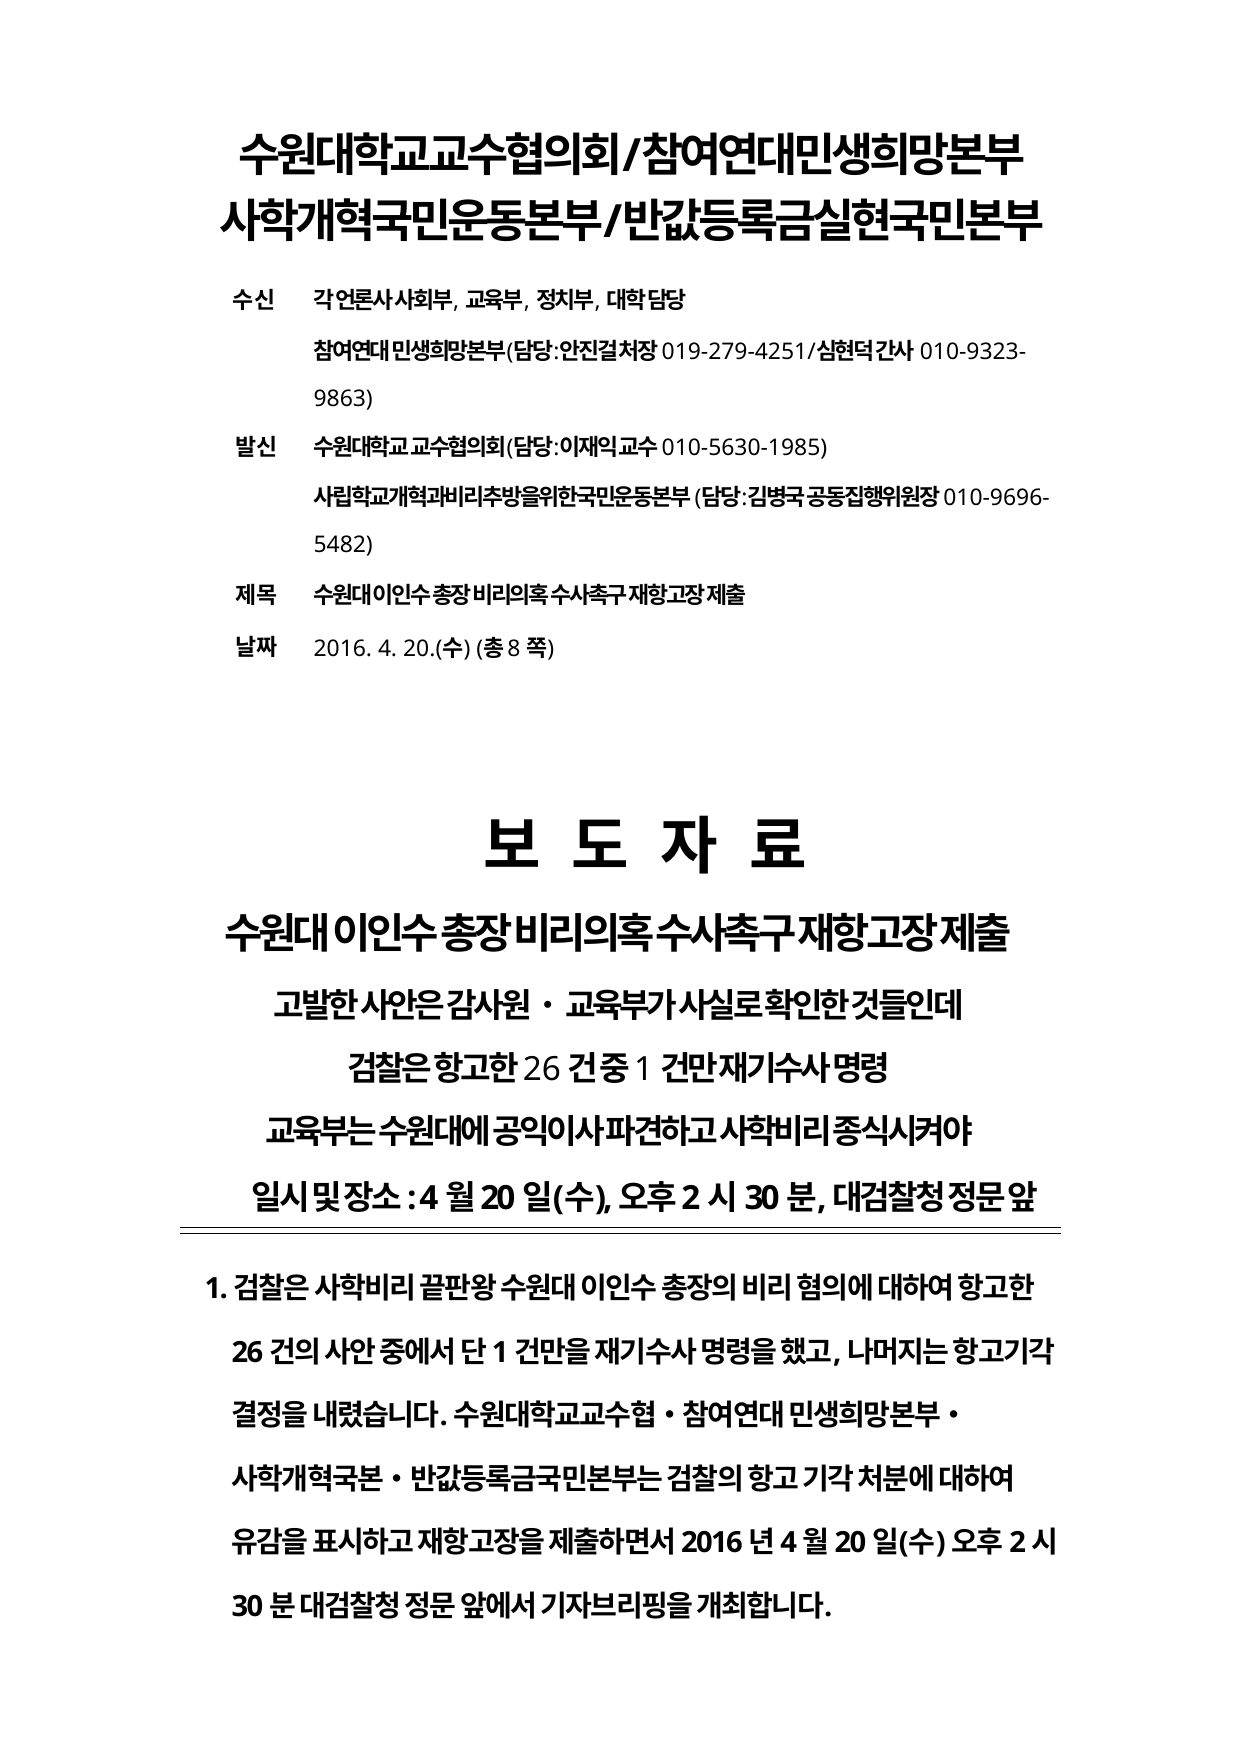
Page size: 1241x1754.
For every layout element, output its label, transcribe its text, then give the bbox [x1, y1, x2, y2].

text 수원대학교교수협의회/참여연대민생희망본부 [204, 118, 1063, 185]
table_cell 날 짜 [204, 626, 310, 678]
table_cell 일시 및 장소 : 4월 20일(수), 오후 2시30분, 대검찰청 정문 앞 [180, 1167, 1061, 1227]
table_cell 2016. 4. 20.(수) (총 8 쪽) [310, 626, 1085, 678]
table_header 수원대 이인수 총장 비리의혹 수사촉구 재항고장 제출 고발한 사안은 감사원‧교육부가 사실로 확인한 것들인데 검찰은 항고한 26건 중 1건만 재기수사 명령 교육부는 수원대에 공익이사 파견하고 사학비리 종식시켜야 [180, 898, 1061, 1167]
table_cell 참여연대 민생희망본부(담당:안진걸 처장 019-279-4251/심현덕 간사010-9323-9863) 수원대학교 교수협의회(담당:이재익 교수 010-5630-1985) 사립학교개혁과비리추방을위한국민운동본부 (담당:김병국 공동집행위원장 010-9696-5482) [310, 330, 1085, 574]
table_cell 수원대 이인수 총장 비리의혹 수사촉구 재항고장 제출 [310, 574, 1085, 626]
text 사학개혁국민운동본부/반값등록금실현국민본부 [204, 185, 1063, 251]
text 1. 검찰은 사학비리 끝판왕 수원대 이인수 총장의 비리 혐의에 대하여 항고한 26건의 사안 중에서 단 1건만을 재기수사 명령을 했고, 나머지는 항고기각 결정을 내렸습니다. 수원대학교교수협‧참여연대 민생희망본부‧사학개혁국본‧반값등록금국민본부는 검찰의 항고 기각 처분에 대하여 유감을 표시하고 재항고장을 제출하면서 2016년 4월 20일(수) 오후2시30분 대검찰청 정문 앞에서 기자브리핑을 개최합니다. [204, 1265, 1063, 1625]
table_cell 보도자료 [204, 785, 1085, 898]
table_header 수 신 [204, 279, 310, 330]
table_cell [204, 678, 1085, 784]
table_cell 제 목 [204, 574, 310, 626]
table_cell 발 신 [204, 330, 310, 574]
table_header 각 언론사 사회부, 교육부, 정치부, 대학 담당 [310, 279, 1085, 330]
